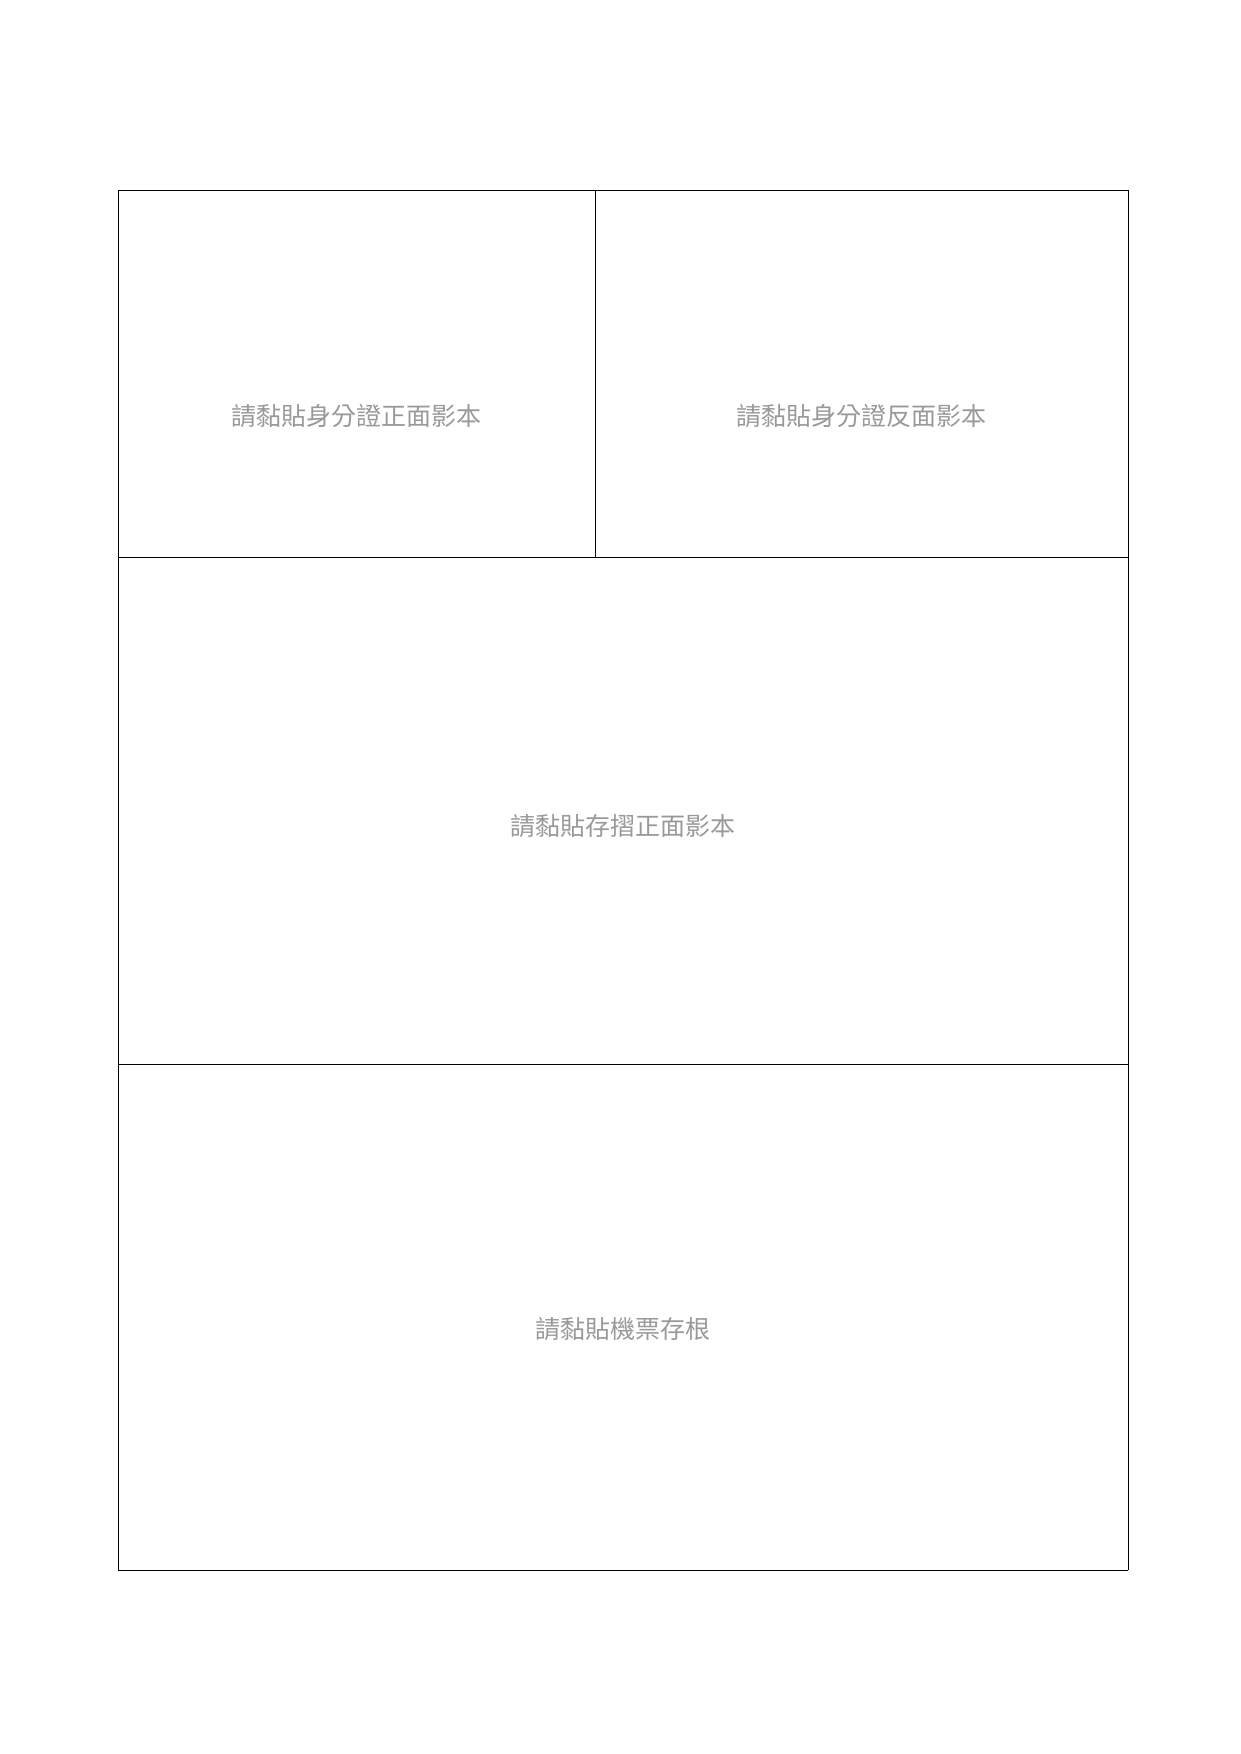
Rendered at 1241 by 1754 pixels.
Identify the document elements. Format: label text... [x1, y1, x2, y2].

table_header 請黏貼身分證反面影本 [596, 191, 1128, 557]
table_cell 請黏貼機票存根 [119, 1065, 1128, 1570]
table_header 請黏貼身分證正面影本 [119, 191, 595, 557]
table_cell 請黏貼存摺正面影本 [119, 558, 1128, 1063]
